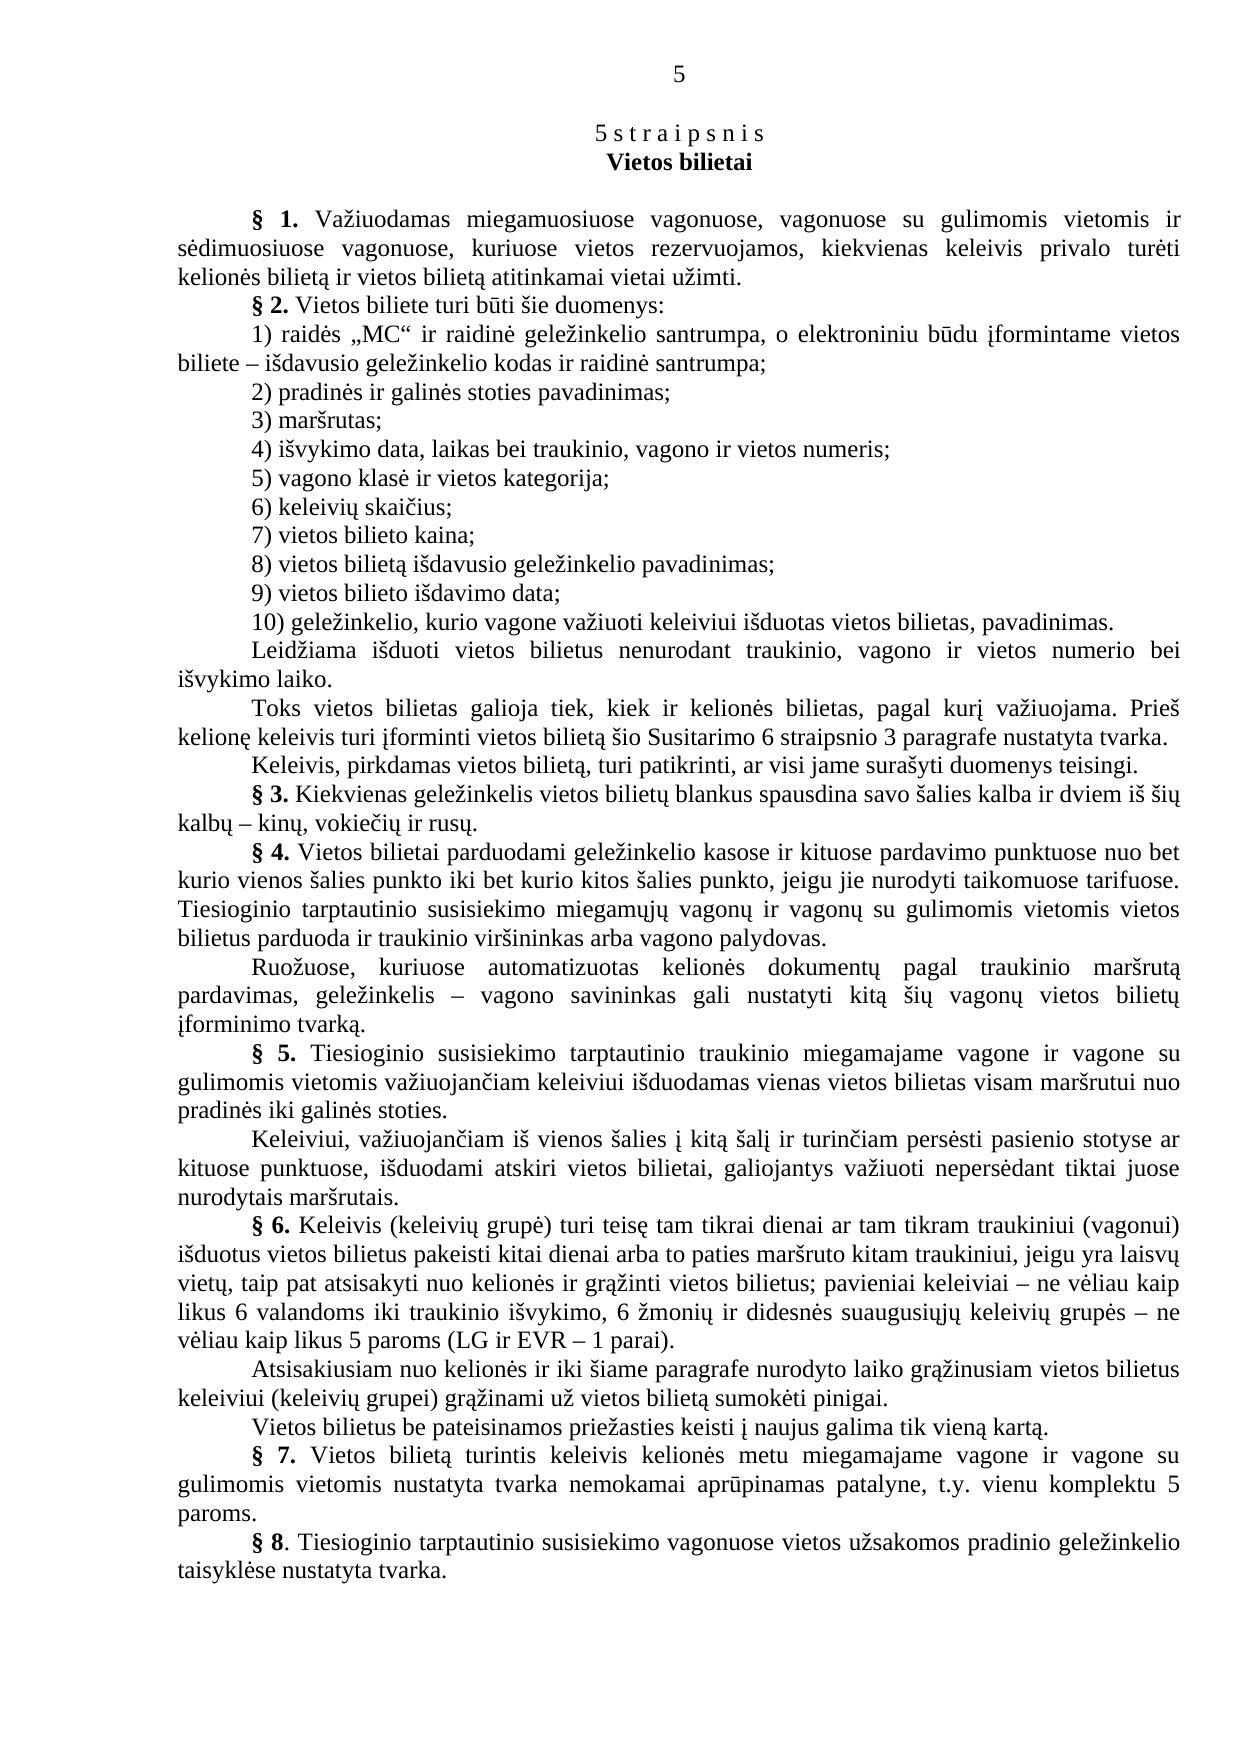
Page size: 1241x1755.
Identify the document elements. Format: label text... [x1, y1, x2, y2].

text § 6. Keleivis (keleivių grupė) turi teisę tam tikrai dienai ar tam tikram traukiniui (vagonui) išduotus vietos bilietus pakeisti kitai dienai arba to paties maršruto kitam traukiniui, jeigu yra laisvų vietų, taip pat atsisakyti nuo kelionės ir grąžinti vietos bilietus; pavieniai keleiviai – ne vėliau kaip likus 6 valandoms iki traukinio išvykimo, 6 žmonių ir didesnės suaugusiųjų keleivių grupės – ne vėliau kaip likus 5 paroms (LG ir EVR – 1 parai). [177, 1211, 1181, 1354]
text Ruožuose, kuriuose automatizuotas kelionės dokumentų pagal traukinio maršrutą pardavimas, geležinkelis – vagono savininkas gali nustatyti kitą šių vagonų vietos bilietų įforminimo tvarką. [177, 952, 1181, 1038]
text Leidžiama išduoti vietos bilietus nenurodant traukinio, vagono ir vietos numerio bei išvykimo laiko. [177, 636, 1181, 693]
text § 5. Tiesioginio susisiekimo tarptautinio traukinio miegamajame vagone ir vagone su gulimomis vietomis važiuojančiam keleiviui išduodamas vienas vietos bilietas visam maršrutui nuo pradinės iki galinės stoties. [177, 1038, 1181, 1124]
text § 1. Važiuodamas miegamuosiuose vagonuose, vagonuose su gulimomis vietomis ir sėdimuosiuose vagonuose, kuriuose vietos rezervuojamos, kiekvienas keleivis privalo turėti kelionės bilietą ir vietos bilietą atitinkamai vietai užimti. [177, 204, 1181, 291]
text § 8. Tiesioginio tarptautinio susisiekimo vagonuose vietos užsakomos pradinio geležinkelio taisyklėse nustatyta tvarka. [177, 1527, 1181, 1584]
text Toks vietos bilietas galioja tiek, kiek ir kelionės bilietas, pagal kurį važiuojama. Prieš kelionę keleivis turi įforminti vietos bilietą šio Susitarimo 6 straipsnio 3 paragrafe nustatyta tvarka. [177, 693, 1181, 751]
text 3) maršrutas; [177, 406, 1181, 434]
text § 2. Vietos biliete turi būti šie duomenys: [177, 291, 1181, 319]
text 9) vietos bilieto išdavimo data; [177, 578, 1181, 607]
text Keleivis, pirkdamas vietos bilietą, turi patikrinti, ar visi jame surašyti duomenys teisingi. [177, 751, 1181, 779]
text 4) išvykimo data, laikas bei traukinio, vagono ir vietos numeris; [177, 434, 1181, 463]
text Atsisakiusiam nuo kelionės ir iki šiame paragrafe nurodyto laiko grąžinusiam vietos bilietus keleiviui (keleivių grupei) grąžinami už vietos bilietą sumokėti pinigai. [177, 1354, 1181, 1412]
text § 7. Vietos bilietą turintis keleivis kelionės metu miegamajame vagone ir vagone su gulimomis vietomis nustatyta tvarka nemokamai aprūpinamas patalyne, t.y. vienu komplektu 5 paroms. [177, 1441, 1181, 1527]
text 2) pradinės ir galinės stoties pavadinimas; [177, 377, 1181, 406]
text 10) geležinkelio, kurio vagone važiuoti keleiviui išduotas vietos bilietas, pavadinimas. [177, 607, 1181, 636]
text 8) vietos bilietą išdavusio geležinkelio pavadinimas; [177, 549, 1181, 578]
text 1) raidės „MC“ ir raidinė geležinkelio santrumpa, o elektroniniu būdu įformintame vietos biliete – išdavusio geležinkelio kodas ir raidinė santrumpa; [177, 319, 1181, 377]
text § 3. Kiekvienas geležinkelis vietos bilietų blankus spausdina savo šalies kalba ir dviem iš šių kalbų – kinų, vokiečių ir rusų. [177, 779, 1181, 837]
text Keleiviui, važiuojančiam iš vienos šalies į kitą šalį ir turinčiam persėsti pasienio stotyse ar kituose punktuose, išduodami atskiri vietos bilietai, galiojantys važiuoti nepersėdant tiktai juose nurodytais maršrutais. [177, 1124, 1181, 1211]
text § 4. Vietos bilietai parduodami geležinkelio kasose ir kituose pardavimo punktuose nuo bet kurio vienos šalies punkto iki bet kurio kitos šalies punkto, jeigu jie nurodyti taikomuose tarifuose. Tiesioginio tarptautinio susisiekimo miegamųjų vagonų ir vagonų su gulimomis vietomis vietos bilietus parduoda ir traukinio viršininkas arba vagono palydovas. [177, 837, 1181, 952]
text 7) vietos bilieto kaina; [177, 521, 1181, 549]
text Vietos bilietai [177, 147, 1181, 176]
text 5) vagono klasė ir vietos kategorija; [177, 463, 1181, 492]
text Vietos bilietus be pateisinamos priežasties keisti į naujus galima tik vieną kartą. [177, 1412, 1181, 1441]
text 5 straipsnis [177, 118, 1181, 147]
text 6) keleivių skaičius; [177, 492, 1181, 521]
